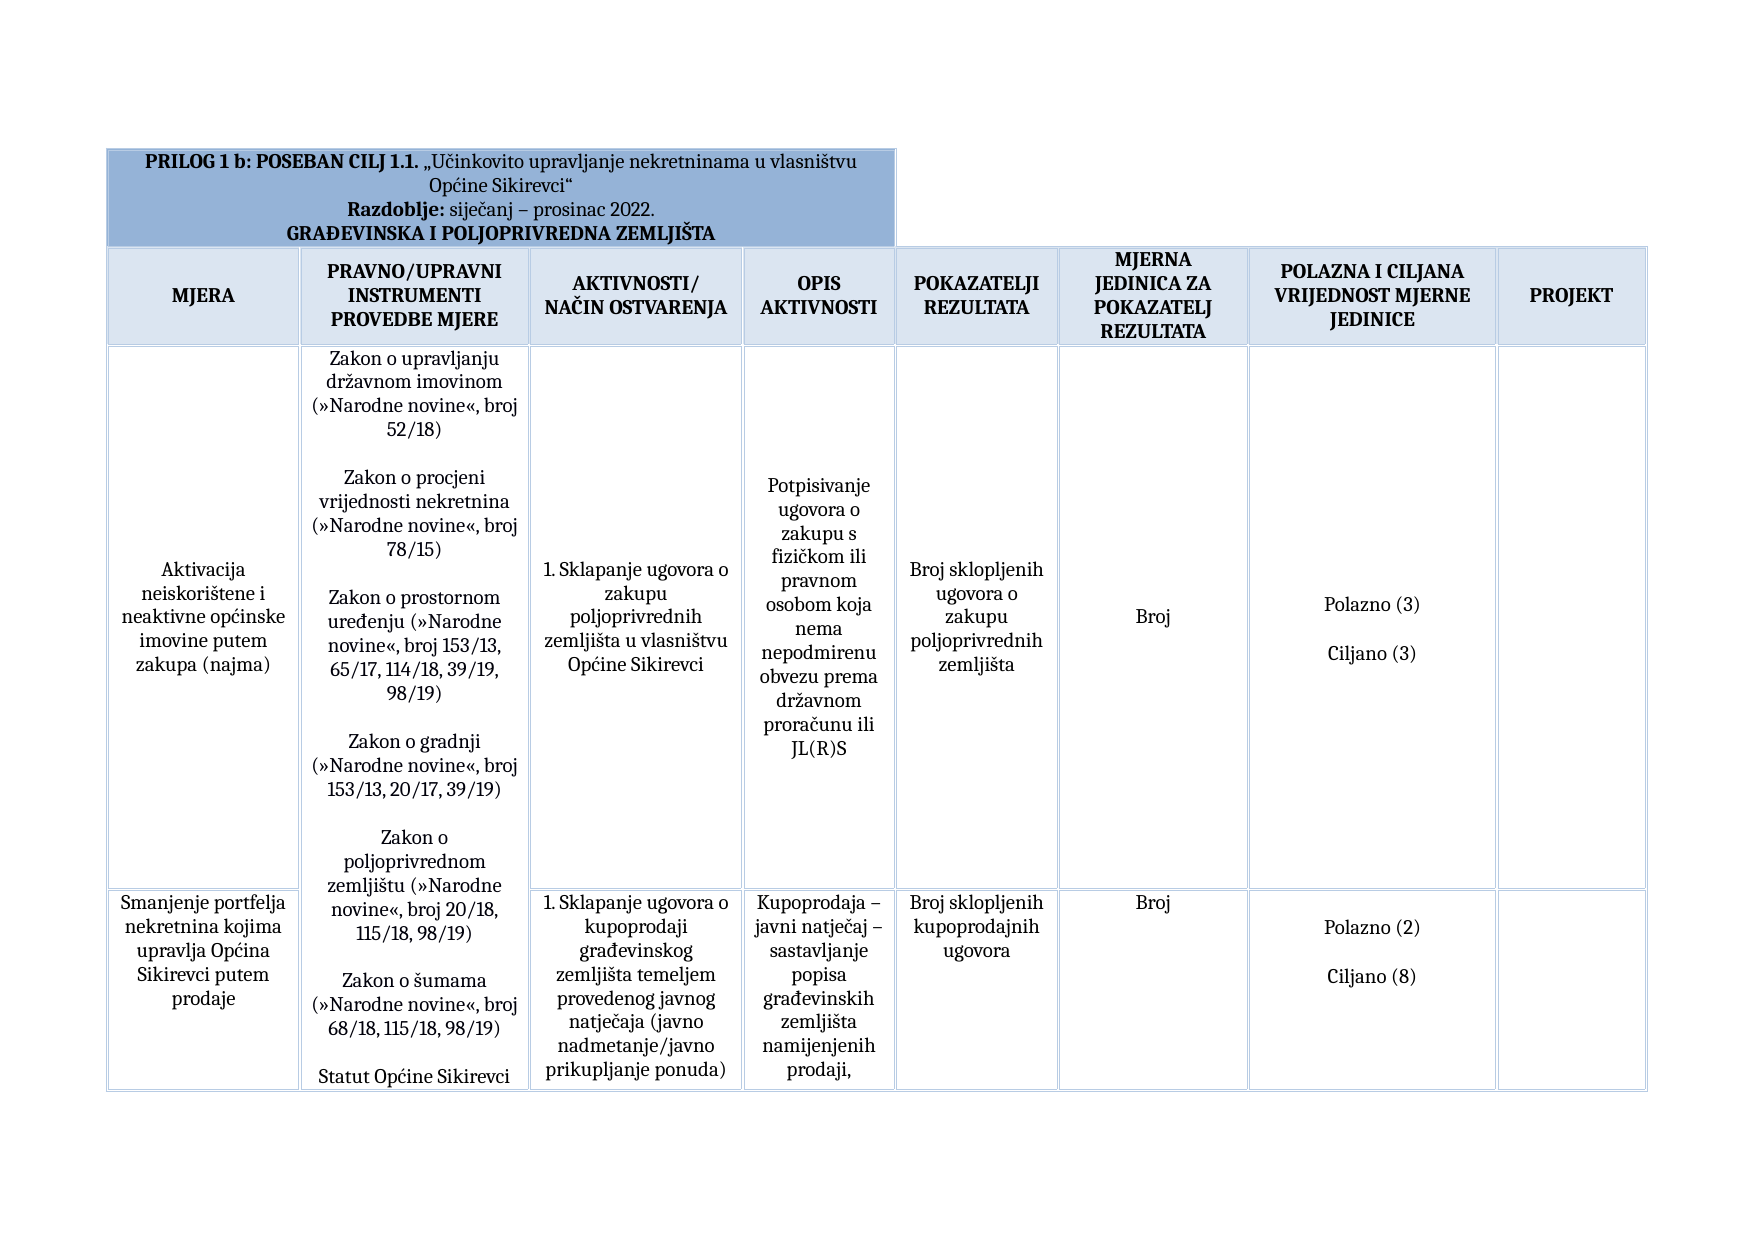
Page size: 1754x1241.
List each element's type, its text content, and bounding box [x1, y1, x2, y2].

table_cell Potpisivanje ugovora o zakupu s fizičkom ili pravnom osobom koja nema nepodmirenu obvezu prema državnom proračunu ili JL(R)S [745, 347, 894, 888]
table_cell Broj [1060, 347, 1247, 888]
table_cell Broj sklopljenih kupoprodajnih ugovora [897, 891, 1057, 1089]
table_cell MJERNA JEDINICA ZA POKAZATELJ REZULTATA [1060, 249, 1247, 344]
table_cell Aktivacija neiskorištene i neaktivne općinske imovine putem zakupa (najma) [109, 347, 298, 888]
table_cell 1. Sklapanje ugovora o zakupu poljoprivrednih zemljišta u vlasništvu Općine Sikirevci [531, 347, 741, 888]
table_cell Kupoprodaja – javni natječaj – sastavljanje popisa građevinskih zemljišta namijenjenih prodaji, [745, 891, 894, 1089]
table_cell Zakon o upravljanju državnom imovinom (»Narodne novine«, broj 52/18) Zakon o procjeni vrijednosti nekretnina (»Narodne novine«, broj 78/15) Zakon o prostornom uređenju (»Narodne novine«, broj 153/13, 65/17, 114/18, 39/19, 98/19) Zakon o gradnji (»Narodne novine«, broj 153/13, 20/17, 39/19) Zakon o poljoprivrednom zemljištu (»Narodne novine«, broj 20/18, 115/18, 98/19) Zakon o šumama (»Narodne novine«, broj 68/18, 115/18, 98/19) Statut Općine Sikirevci [302, 347, 528, 1089]
table_cell PRAVNO/UPRAVNI INSTRUMENTI PROVEDBE MJERE [302, 249, 528, 344]
table_cell POLAZNA I CILJANA VRIJEDNOST MJERNE JEDINICE [1250, 249, 1495, 344]
table_cell POKAZATELJI REZULTATA [897, 249, 1057, 344]
table_header [897, 148, 1646, 246]
table_cell Polazno (2) Ciljano (8) [1250, 891, 1495, 1089]
table_cell Polazno (3) Ciljano (3) [1250, 347, 1495, 888]
table_header PRILOG 1 b: POSEBAN CILJ 1.1. „Učinkovito upravljanje nekretninama u vlasništvu Općine Sikirevci“ Razdoblje: siječanj – prosinac 2022. GRAĐEVINSKA I POLJOPRIVREDNA ZEMLJIŠTA [109, 151, 894, 246]
table_cell OPIS AKTIVNOSTI [745, 249, 894, 344]
table_cell 1. Sklapanje ugovora o kupoprodaji građevinskog zemljišta temeljem provedenog javnog natječaja (javno nadmetanje/javno prikupljanje ponuda) [531, 891, 741, 1089]
table_cell Broj [1060, 891, 1247, 1089]
table_cell PROJEKT [1499, 249, 1645, 344]
table_cell Smanjenje portfelja nekretnina kojima upravlja Općina Sikirevci putem prodaje [109, 891, 298, 1089]
table_cell Broj sklopljenih ugovora o zakupu poljoprivrednih zemljišta [897, 347, 1057, 888]
table_cell [1499, 347, 1645, 888]
table_cell MJERA [109, 249, 298, 344]
table_cell AKTIVNOSTI/ NAČIN OSTVARENJA [531, 249, 741, 344]
table_cell [1499, 891, 1645, 1089]
